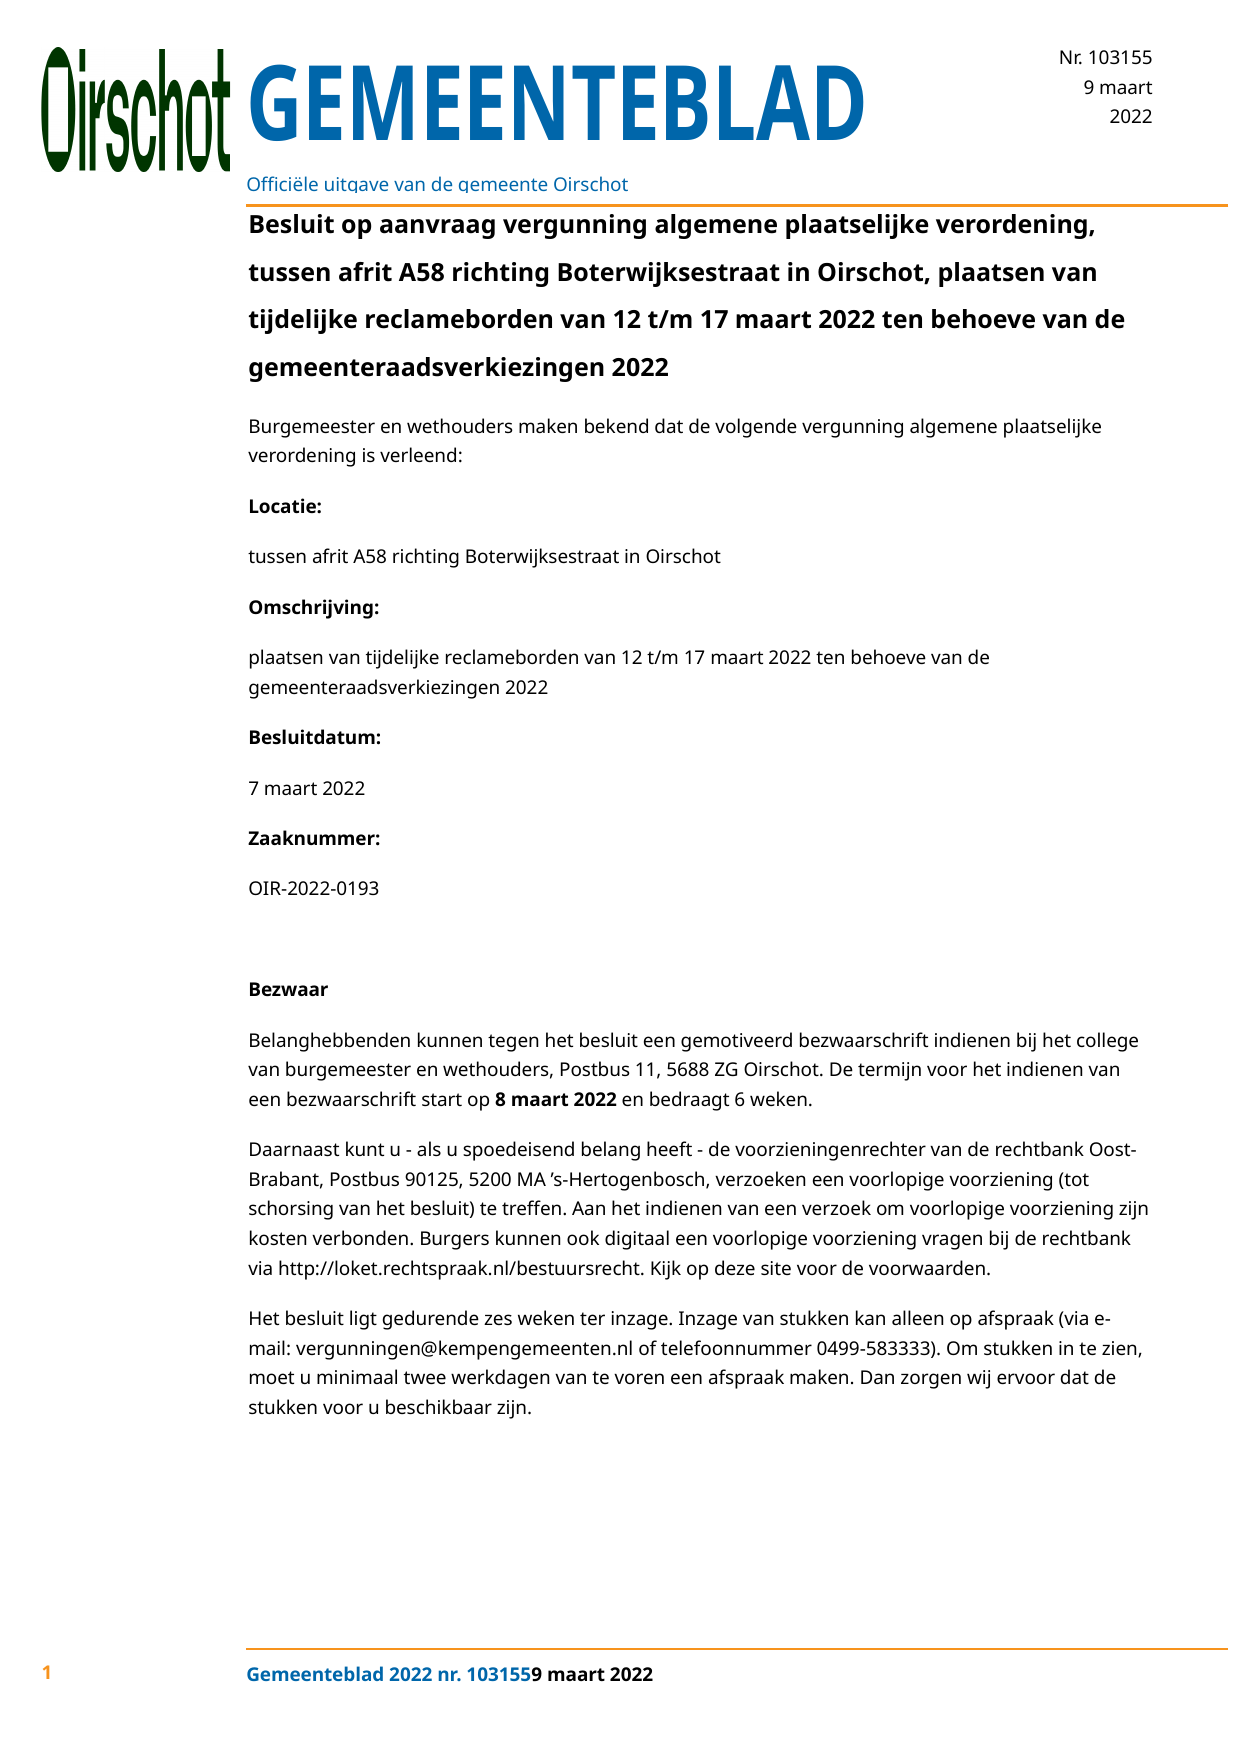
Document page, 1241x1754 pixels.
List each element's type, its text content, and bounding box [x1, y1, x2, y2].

text Besluit op aanvraag vergunning algemene plaatselijke verordening, tussen afrit A58 richting Boterwijksestraat in Oirschot, plaatsen van tijdelijke reclameborden van 12 t/m 17 maart 2022 ten behoeve van de gemeenteraadsverkiezingen 2022 [248, 207, 1152, 384]
text Bezwaar [248, 976, 1152, 1002]
text plaatsen van tijdelijke reclameborden van 12 t/m 17 maart 2022 ten behoeve van de gemeenteraadsverkiezingen 2022 [248, 644, 1152, 700]
text OIR-2022-0193 [248, 876, 1152, 901]
text Zaaknummer: [248, 825, 1152, 851]
text Besluitdatum: [248, 724, 1152, 750]
picture [41, 47, 231, 172]
text Belanghebbenden kunnen tegen het besluit een gemotiveerd bezwaarschrift indienen bij het college van burgemeester en wethouders, Postbus 11, 5688 ZG Oirschot. De termijn voor het indienen van een bezwaarschrift start op 8 maart 2022 en bedraagt 6 weken. [248, 1027, 1152, 1112]
text Daarnaast kunt u - als u spoedeisend belang heeft - de voorzieningenrechter van de rechtbank Oost-Brabant, Postbus 90125, 5200 MA ’s-Hertogenbosch, verzoeken een voorlopige voorziening (tot schorsing van het besluit) te treffen. Aan het indienen van een verzoek om voorlopige voorziening zijn kosten verbonden. Burgers kunnen ook digitaal een voorlopige voorziening vragen bij de rechtbank via http://loket.rechtspraak.nl/bestuursrecht. Kijk op deze site voor de voorwaarden. [248, 1136, 1152, 1281]
text Burgemeester en wethouders maken bekend dat de volgende vergunning algemene plaatselijke verordening is verleend: [248, 413, 1152, 468]
text Omschrijving: [248, 594, 1152, 620]
text Locatie: [248, 493, 1152, 519]
text Het besluit ligt gedurende zes weken ter inzage. Inzage van stukken kan alleen op afspraak (via e-mail: vergunningen@kempengemeenten.nl of telefoonnummer 0499-583333). Om stukken in te zien, moet u minimaal twee werkdagen van te voren een afspraak maken. Dan zorgen wij ervoor dat de stukken voor u beschikbaar zijn. [248, 1305, 1152, 1420]
text tussen afrit A58 richting Boterwijksestraat in Oirschot [248, 543, 1152, 569]
text 7 maart 2022 [248, 775, 1152, 801]
